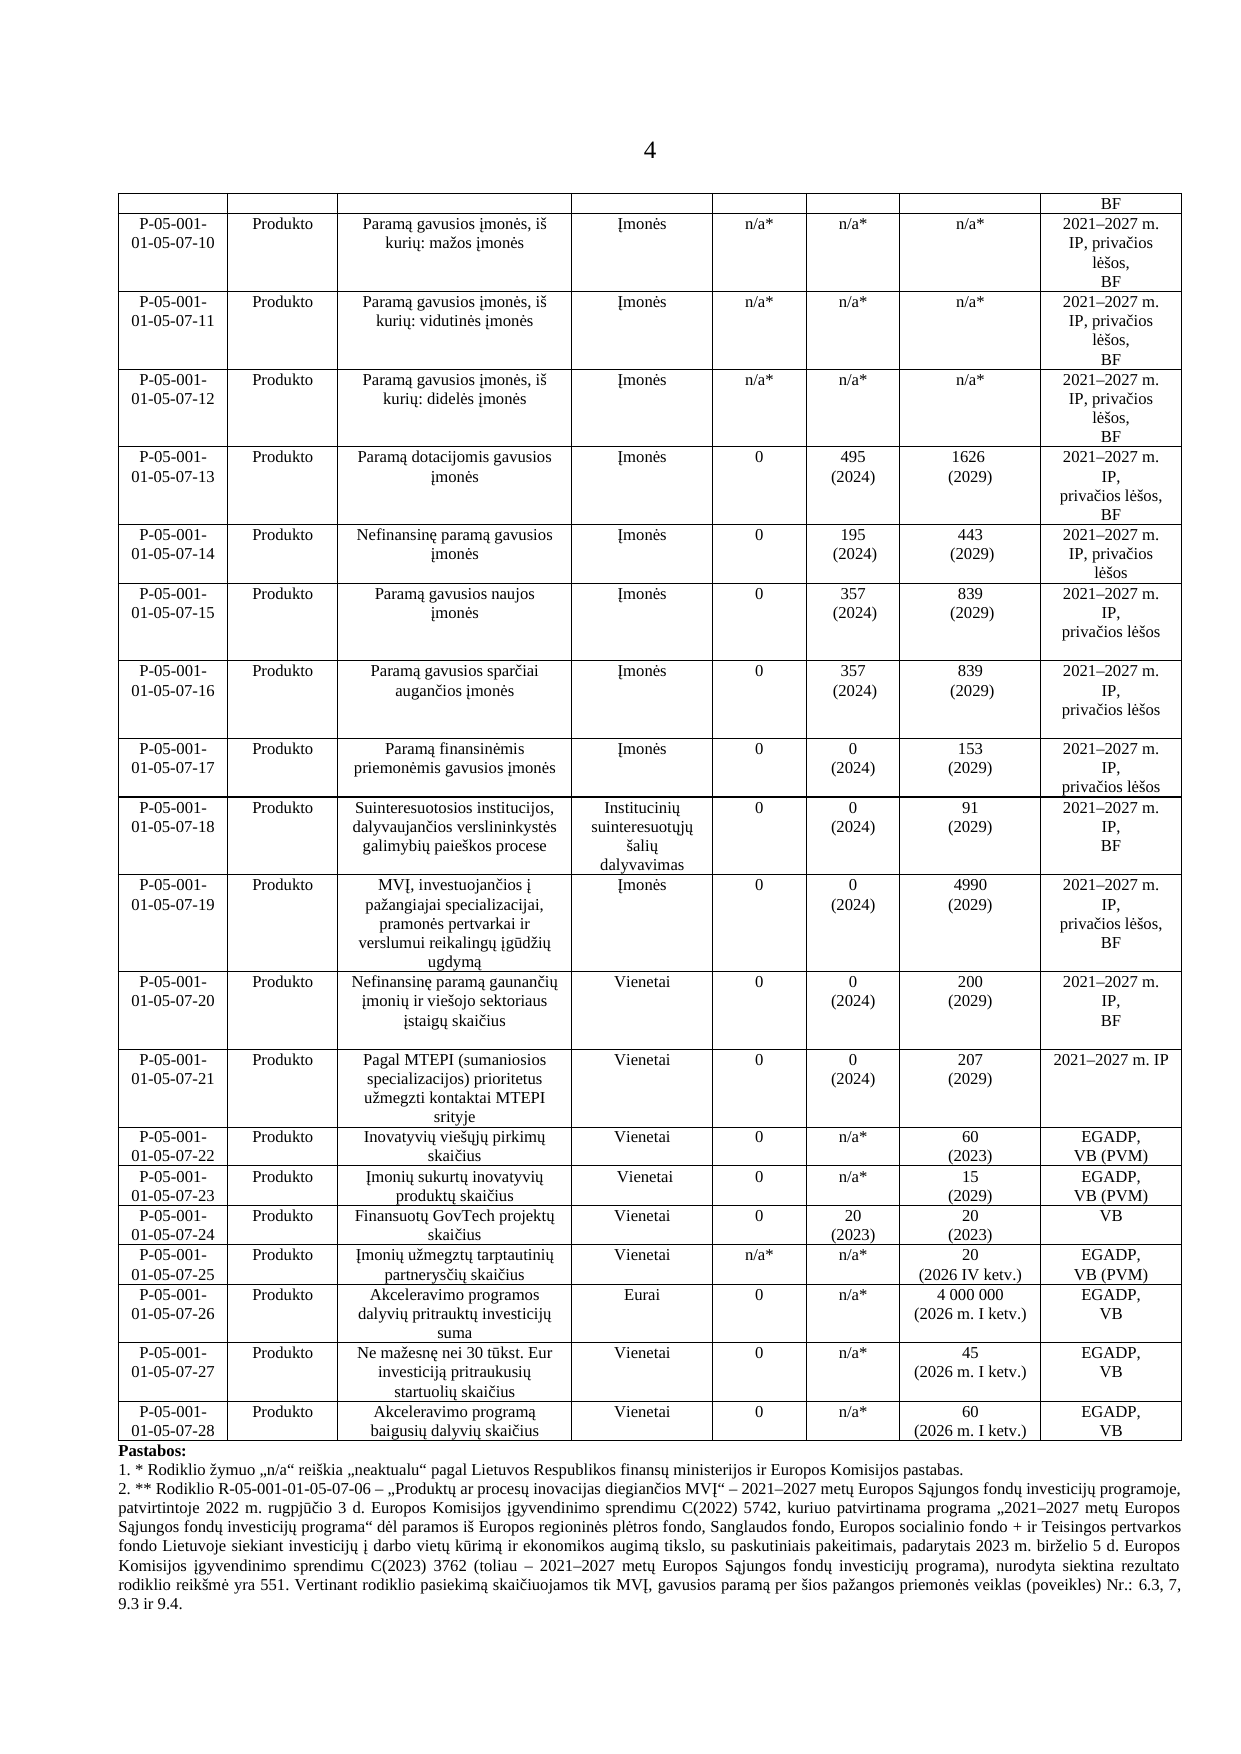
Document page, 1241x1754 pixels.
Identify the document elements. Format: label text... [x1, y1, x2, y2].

table_cell EGADP, VB (PVM) [1041, 1128, 1181, 1165]
table_cell P-05-001-01-05-07-14 [119, 525, 227, 582]
table_cell Vienetai [572, 1245, 712, 1283]
table_cell Produkto [228, 661, 337, 738]
table_cell Paramą gavusios įmonės, iš kurių: mažos įmonės [338, 214, 571, 291]
table_cell Produkto [228, 1285, 337, 1342]
table_cell Vienetai [572, 1206, 712, 1244]
table_cell P-05-001-01-05-07-15 [119, 584, 227, 660]
table_cell [228, 194, 337, 213]
table_cell P-05-001-01-05-07-11 [119, 292, 227, 368]
table_cell 839 (2029) [900, 661, 1040, 738]
table_cell 0 [713, 1050, 806, 1126]
table_cell Produkto [228, 972, 337, 1049]
table_cell n/a* [807, 1343, 899, 1401]
table_cell 0 [713, 1128, 806, 1165]
table_cell 1626 (2029) [900, 447, 1040, 524]
table_cell n/a* [807, 214, 899, 291]
table_cell n/a* [900, 292, 1040, 368]
table_cell 4990 (2029) [900, 875, 1040, 971]
table_cell Suinteresuotosios institucijos, dalyvaujančios verslininkystės galimybių paieškos procese [338, 798, 571, 874]
table_cell Institucinių suinteresuotųjų šalių dalyvavimas [572, 798, 712, 874]
table_cell Įmonės [572, 739, 712, 796]
table_cell Produkto [228, 1050, 337, 1126]
table_cell 0 (2024) [807, 1050, 899, 1126]
table_cell VB [1041, 1206, 1181, 1244]
table_cell Akceleravimo programos dalyvių pritrauktų investicijų suma [338, 1285, 571, 1342]
table_cell n/a* [713, 1245, 806, 1283]
table_cell 60 (2023) [900, 1128, 1040, 1165]
table_cell [713, 194, 806, 213]
table_cell n/a* [807, 370, 899, 446]
table_cell [807, 194, 899, 213]
table_cell 2021–2027 m. IP, privačios lėšos [1041, 661, 1181, 738]
table_cell Nefinansinę paramą gavusios įmonės [338, 525, 571, 582]
table_cell 0 [713, 972, 806, 1049]
text Pastabos: [118, 1441, 1181, 1459]
table_cell 0 (2024) [807, 739, 899, 796]
table_cell Produkto [228, 1343, 337, 1401]
table_cell P-05-001-01-05-07-18 [119, 798, 227, 874]
table_cell Paramą gavusios sparčiai augančios įmonės [338, 661, 571, 738]
table_cell 0 [713, 739, 806, 796]
table_cell Įmonės [572, 214, 712, 291]
table_cell 2021–2027 m. IP, privačios lėšos, BF [1041, 292, 1181, 368]
table_cell 15 (2029) [900, 1166, 1040, 1205]
table_cell Įmonės [572, 584, 712, 660]
table_cell n/a* [900, 214, 1040, 291]
table_cell Produkto [228, 739, 337, 796]
table_cell P-05-001-01-05-07-16 [119, 661, 227, 738]
table_cell Vienetai [572, 1402, 712, 1440]
table_cell Produkto [228, 798, 337, 874]
table_cell Ne mažesnę nei 30 tūkst. Eur investiciją pritraukusių startuolių skaičius [338, 1343, 571, 1401]
table_cell Įmonės [572, 292, 712, 368]
table_cell Produkto [228, 875, 337, 971]
table_cell Įmonių užmegztų tarptautinių partnerysčių skaičius [338, 1245, 571, 1283]
table_cell Produkto [228, 1245, 337, 1283]
table_cell 195 (2024) [807, 525, 899, 582]
table_cell 0 (2024) [807, 875, 899, 971]
table_cell P-05-001-01-05-07-12 [119, 370, 227, 446]
table_cell n/a* [807, 292, 899, 368]
table_cell 495 (2024) [807, 447, 899, 524]
table_cell 20 (2023) [807, 1206, 899, 1244]
table_cell 0 [713, 798, 806, 874]
table_cell 0 [713, 1343, 806, 1401]
table_cell Paramą gavusios įmonės, iš kurių: vidutinės įmonės [338, 292, 571, 368]
table_cell P-05-001-01-05-07-22 [119, 1128, 227, 1165]
table_cell P-05-001-01-05-07-28 [119, 1402, 227, 1440]
table_cell n/a* [900, 370, 1040, 446]
table_cell Produkto [228, 1166, 337, 1205]
table_cell Paramą dotacijomis gavusios įmonės [338, 447, 571, 524]
table_cell Įmonės [572, 370, 712, 446]
table_cell Produkto [228, 447, 337, 524]
table_cell n/a* [807, 1402, 899, 1440]
table_cell Įmonės [572, 661, 712, 738]
table_cell n/a* [713, 292, 806, 368]
table_cell 2021–2027 m. IP, BF [1041, 972, 1181, 1049]
table_cell Vienetai [572, 1343, 712, 1401]
table_cell 443 (2029) [900, 525, 1040, 582]
table_cell EGADP, VB [1041, 1343, 1181, 1401]
table_cell 839 (2029) [900, 584, 1040, 660]
table_cell Vienetai [572, 972, 712, 1049]
table_cell Įmonės [572, 525, 712, 582]
table_cell 91 (2029) [900, 798, 1040, 874]
table_cell 20 (2026 IV ketv.) [900, 1245, 1040, 1283]
table_cell P-05-001-01-05-07-17 [119, 739, 227, 796]
table_cell Paramą gavusios naujos įmonės [338, 584, 571, 660]
table_cell 2021–2027 m. IP, privačios lėšos [1041, 584, 1181, 660]
table_cell 2021–2027 m. IP [1041, 1050, 1181, 1126]
table_cell Produkto [228, 525, 337, 582]
table_cell Akceleravimo programą baigusių dalyvių skaičius [338, 1402, 571, 1440]
table_cell n/a* [807, 1128, 899, 1165]
table_cell Produkto [228, 292, 337, 368]
table_cell Vienetai [572, 1166, 712, 1205]
table_cell Įmonės [572, 447, 712, 524]
table_cell P-05-001-01-05-07-23 [119, 1166, 227, 1205]
table_cell EGADP, VB [1041, 1285, 1181, 1342]
table_cell 2021–2027 m. IP, privačios lėšos, BF [1041, 214, 1181, 291]
table_cell 0 [713, 1402, 806, 1440]
table_cell Paramą finansinėmis priemonėmis gavusios įmonės [338, 739, 571, 796]
table_cell Pagal MTEPI (sumaniosios specializacijos) prioritetus užmegzti kontaktai MTEPI srityje [338, 1050, 571, 1126]
table_cell 20 (2023) [900, 1206, 1040, 1244]
table_cell n/a* [807, 1285, 899, 1342]
table_cell EGADP, VB [1041, 1402, 1181, 1440]
table_cell n/a* [713, 370, 806, 446]
table_cell n/a* [807, 1166, 899, 1205]
table_cell 200 (2029) [900, 972, 1040, 1049]
table_cell 0 [713, 1166, 806, 1205]
table_cell 0 [713, 1285, 806, 1342]
table_cell Produkto [228, 1128, 337, 1165]
table_cell Inovatyvių viešųjų pirkimų skaičius [338, 1128, 571, 1165]
table_cell 0 [713, 661, 806, 738]
table_cell Nefinansinę paramą gaunančių įmonių ir viešojo sektoriaus įstaigų skaičius [338, 972, 571, 1049]
table_cell 0 [713, 1206, 806, 1244]
table_cell Produkto [228, 1402, 337, 1440]
table_cell [900, 194, 1040, 213]
table_cell [572, 194, 712, 213]
table_cell 2021–2027 m. IP, privačios lėšos [1041, 525, 1181, 582]
text 1. * Rodiklio žymuo „n/a“ reiškia „neaktualu“ pagal Lietuvos Respublikos finansų ministerijos ir Europos Komisijos pastabas. [118, 1459, 1181, 1479]
table_cell P-05-001-01-05-07-27 [119, 1343, 227, 1401]
table_cell P-05-001-01-05-07-26 [119, 1285, 227, 1342]
table_cell Produkto [228, 214, 337, 291]
table_cell 2021–2027 m. IP, privačios lėšos [1041, 739, 1181, 796]
text 2. ** Rodiklio R-05-001-01-05-07-06 – „Produktų ar procesų inovacijas diegiančios MVĮ“ – 2021–2027 metų Europos Sąjungos fondų investicijų programoje, patvirtintoje 2022 m. rugpjūčio 3 d. Europos Komisijos įgyvendinimo sprendimu C(2022) 5742, kuriuo patvirtinama programa „2021–2027 metų Europos Sąjungos fondų investicijų programa“ dėl paramos iš Europos regioninės plėtros fondo, Sanglaudos fondo, Europos socialinio fondo + ir Teisingos pertvarkos fondo Lietuvoje siekiant investicijų į darbo vietų kūrimą ir ekonomikos augimą tikslo, su paskutiniais pakeitimais, padarytais 2023 m. birželio 5 d. Europos Komisijos įgyvendinimo sprendimu C(2023) 3762 (toliau – 2021–2027 metų Europos Sąjungos fondų investicijų programa), nurodyta siektina rezultato rodiklio reikšmė yra 551. Vertinant rodiklio pasiekimą skaičiuojamos tik MVĮ, gavusios paramą per šios pažangos priemonės veiklas (poveikles) Nr.: 6.3, 7, 9.3 ir 9.4. [118, 1479, 1181, 1613]
table_cell P-05-001-01-05-07-13 [119, 447, 227, 524]
table_cell BF [1041, 194, 1181, 213]
table_cell P-05-001-01-05-07-25 [119, 1245, 227, 1283]
table_cell EGADP, VB (PVM) [1041, 1245, 1181, 1283]
table_cell 2021–2027 m. IP, privačios lėšos, BF [1041, 447, 1181, 524]
table_cell n/a* [713, 214, 806, 291]
table_cell [119, 194, 227, 213]
table_cell 60 (2026 m. I ketv.) [900, 1402, 1040, 1440]
table_cell Paramą gavusios įmonės, iš kurių: didelės įmonės [338, 370, 571, 446]
table_cell 153 (2029) [900, 739, 1040, 796]
table_cell Produkto [228, 584, 337, 660]
table_cell Finansuotų GovTech projektų skaičius [338, 1206, 571, 1244]
table_cell EGADP, VB (PVM) [1041, 1166, 1181, 1205]
table_cell 2021–2027 m. IP, privačios lėšos, BF [1041, 370, 1181, 446]
table_cell 207 (2029) [900, 1050, 1040, 1126]
table_cell 357 (2024) [807, 584, 899, 660]
table_cell 0 [713, 525, 806, 582]
table_cell Produkto [228, 370, 337, 446]
table_cell 0 (2024) [807, 798, 899, 874]
table_cell P-05-001-01-05-07-10 [119, 214, 227, 291]
table_cell P-05-001-01-05-07-20 [119, 972, 227, 1049]
table_cell 2021–2027 m. IP, privačios lėšos, BF [1041, 875, 1181, 971]
table_cell P-05-001-01-05-07-24 [119, 1206, 227, 1244]
table_cell 45 (2026 m. I ketv.) [900, 1343, 1040, 1401]
table_cell 2021–2027 m. IP, BF [1041, 798, 1181, 874]
table_cell [338, 194, 571, 213]
table_cell P-05-001-01-05-07-21 [119, 1050, 227, 1126]
table_cell Eurai [572, 1285, 712, 1342]
table_cell n/a* [807, 1245, 899, 1283]
table_cell 4 000 000 (2026 m. I ketv.) [900, 1285, 1040, 1342]
table_cell 0 [713, 875, 806, 971]
table_cell Vienetai [572, 1128, 712, 1165]
table_cell P-05-001-01-05-07-19 [119, 875, 227, 971]
table_cell MVĮ, investuojančios į pažangiajai specializacijai, pramonės pertvarkai ir verslumui reikalingų įgūdžių ugdymą [338, 875, 571, 971]
table_cell 357 (2024) [807, 661, 899, 738]
table_cell 0 [713, 447, 806, 524]
table_cell Produkto [228, 1206, 337, 1244]
table_cell Įmonės [572, 875, 712, 971]
table_cell 0 [713, 584, 806, 660]
table_cell 0 (2024) [807, 972, 899, 1049]
table_cell Įmonių sukurtų inovatyvių produktų skaičius [338, 1166, 571, 1205]
table_cell Vienetai [572, 1050, 712, 1126]
